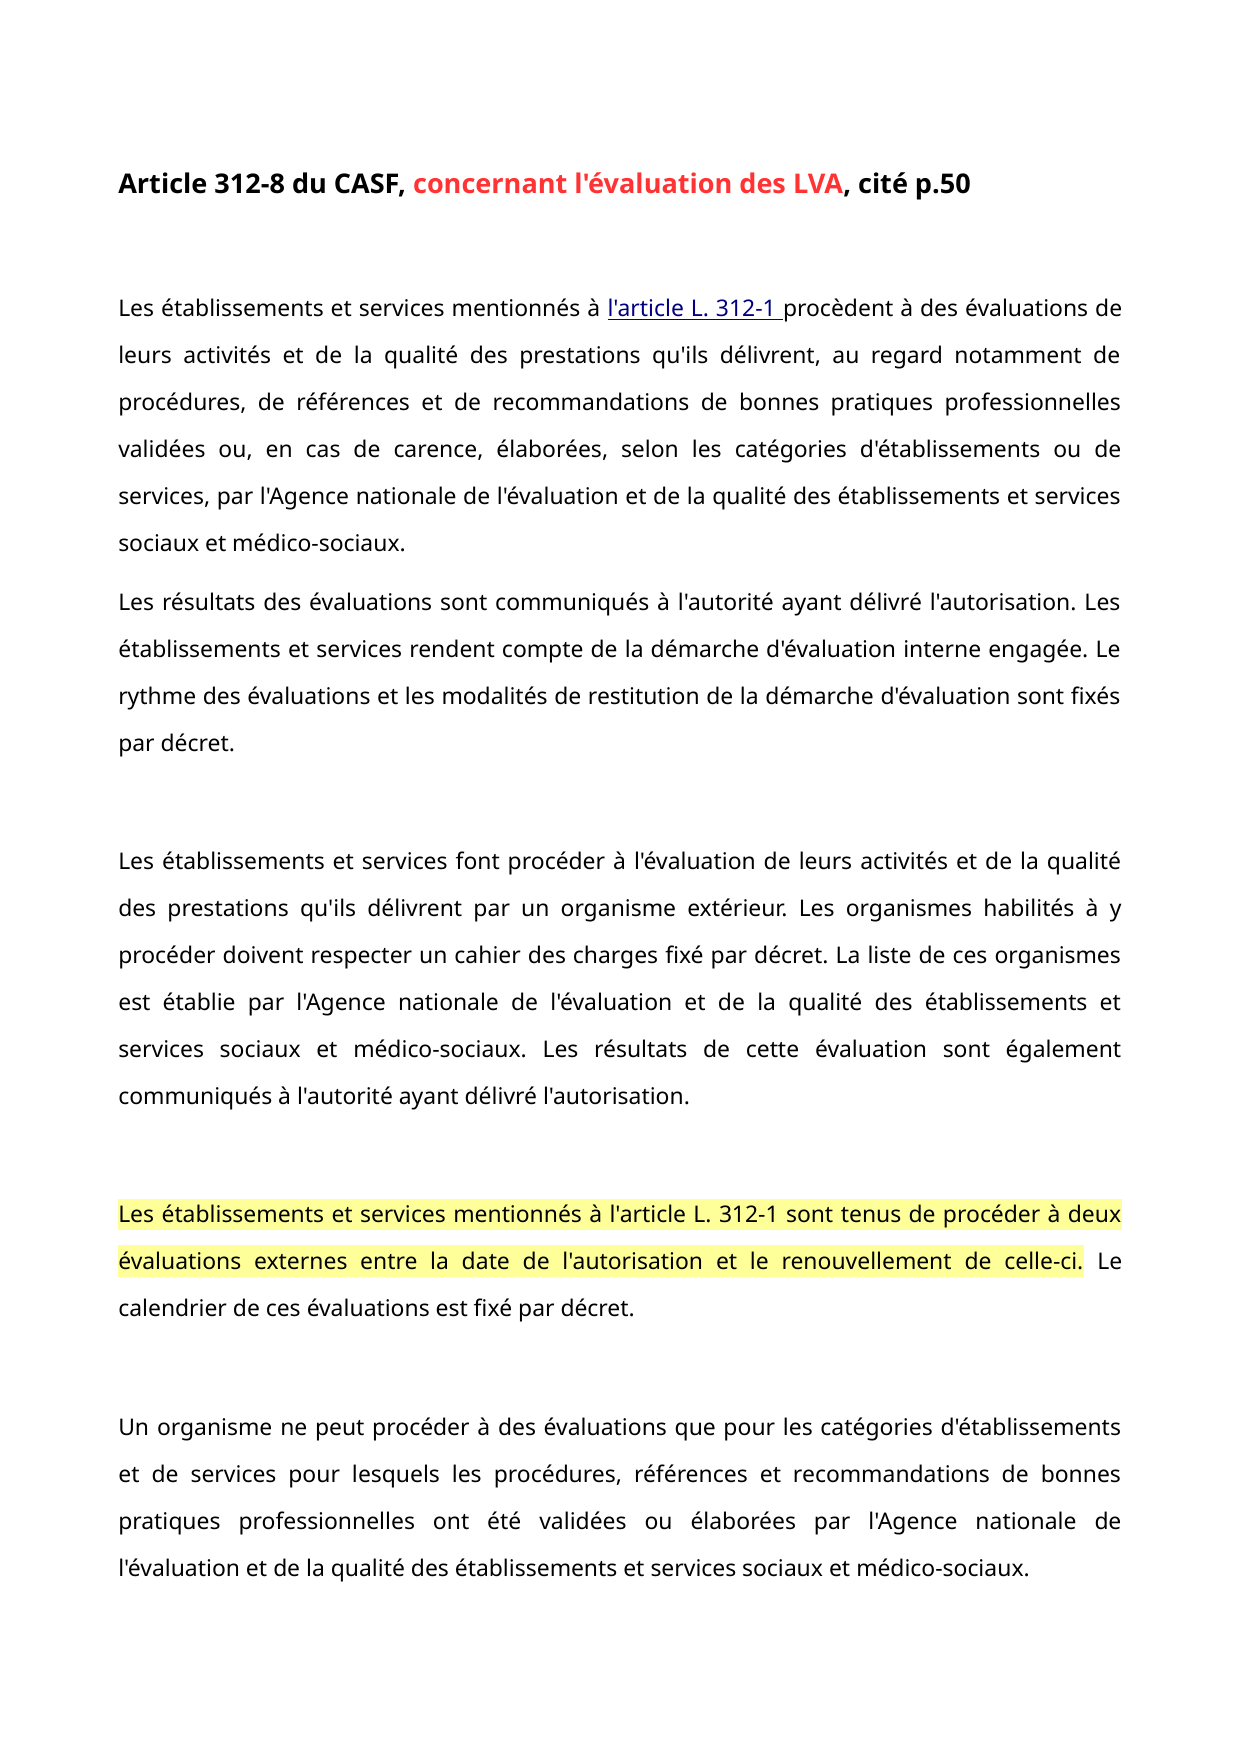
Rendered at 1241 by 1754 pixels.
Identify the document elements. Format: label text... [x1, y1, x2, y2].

text Article 312-8 du CASF, concernant l'évaluation des LVA, cité p.50 [118, 165, 1122, 202]
text Un organisme ne peut procéder à des évaluations que pour les catégories d'établissements et de services pour lesquels les procédures, références et recommandations de bonnes pratiques professionnelles ont été validées ou élaborées par l'Agence nationale de l'évaluation et de la qualité des établissements et services sociaux et médico-sociaux. [118, 1411, 1122, 1583]
text Les établissements et services font procéder à l'évaluation de leurs activités et de la qualité des prestations qu'ils délivrent par un organisme extérieur. Les organismes habilités à y procéder doivent respecter un cahier des charges fixé par décret. La liste de ces organismes est établie par l'Agence nationale de l'évaluation et de la qualité des établissements et services sociaux et médico-sociaux. Les résultats de cette évaluation sont également communiqués à l'autorité ayant délivré l'autorisation. [118, 845, 1122, 1111]
text Les établissements et services mentionnés à l'article L. 312-1 sont tenus de procéder à deux évaluations externes entre la date de l'autorisation et le renouvellement de celle-ci. Le calendrier de ces évaluations est fixé par décret. [118, 1198, 1122, 1323]
text Les établissements et services mentionnés à l'article L. 312-1 procèdent à des évaluations de leurs activités et de la qualité des prestations qu'ils délivrent, au regard notamment de procédures, de références et de recommandations de bonnes pratiques professionnelles validées ou, en cas de carence, élaborées, selon les catégories d'établissements ou de services, par l'Agence nationale de l'évaluation et de la qualité des établissements et services sociaux et médico-sociaux. [118, 292, 1122, 558]
text Les résultats des évaluations sont communiqués à l'autorité ayant délivré l'autorisation. Les établissements et services rendent compte de la démarche d'évaluation interne engagée. Le rythme des évaluations et les modalités de restitution de la démarche d'évaluation sont fixés par décret. [118, 586, 1122, 758]
